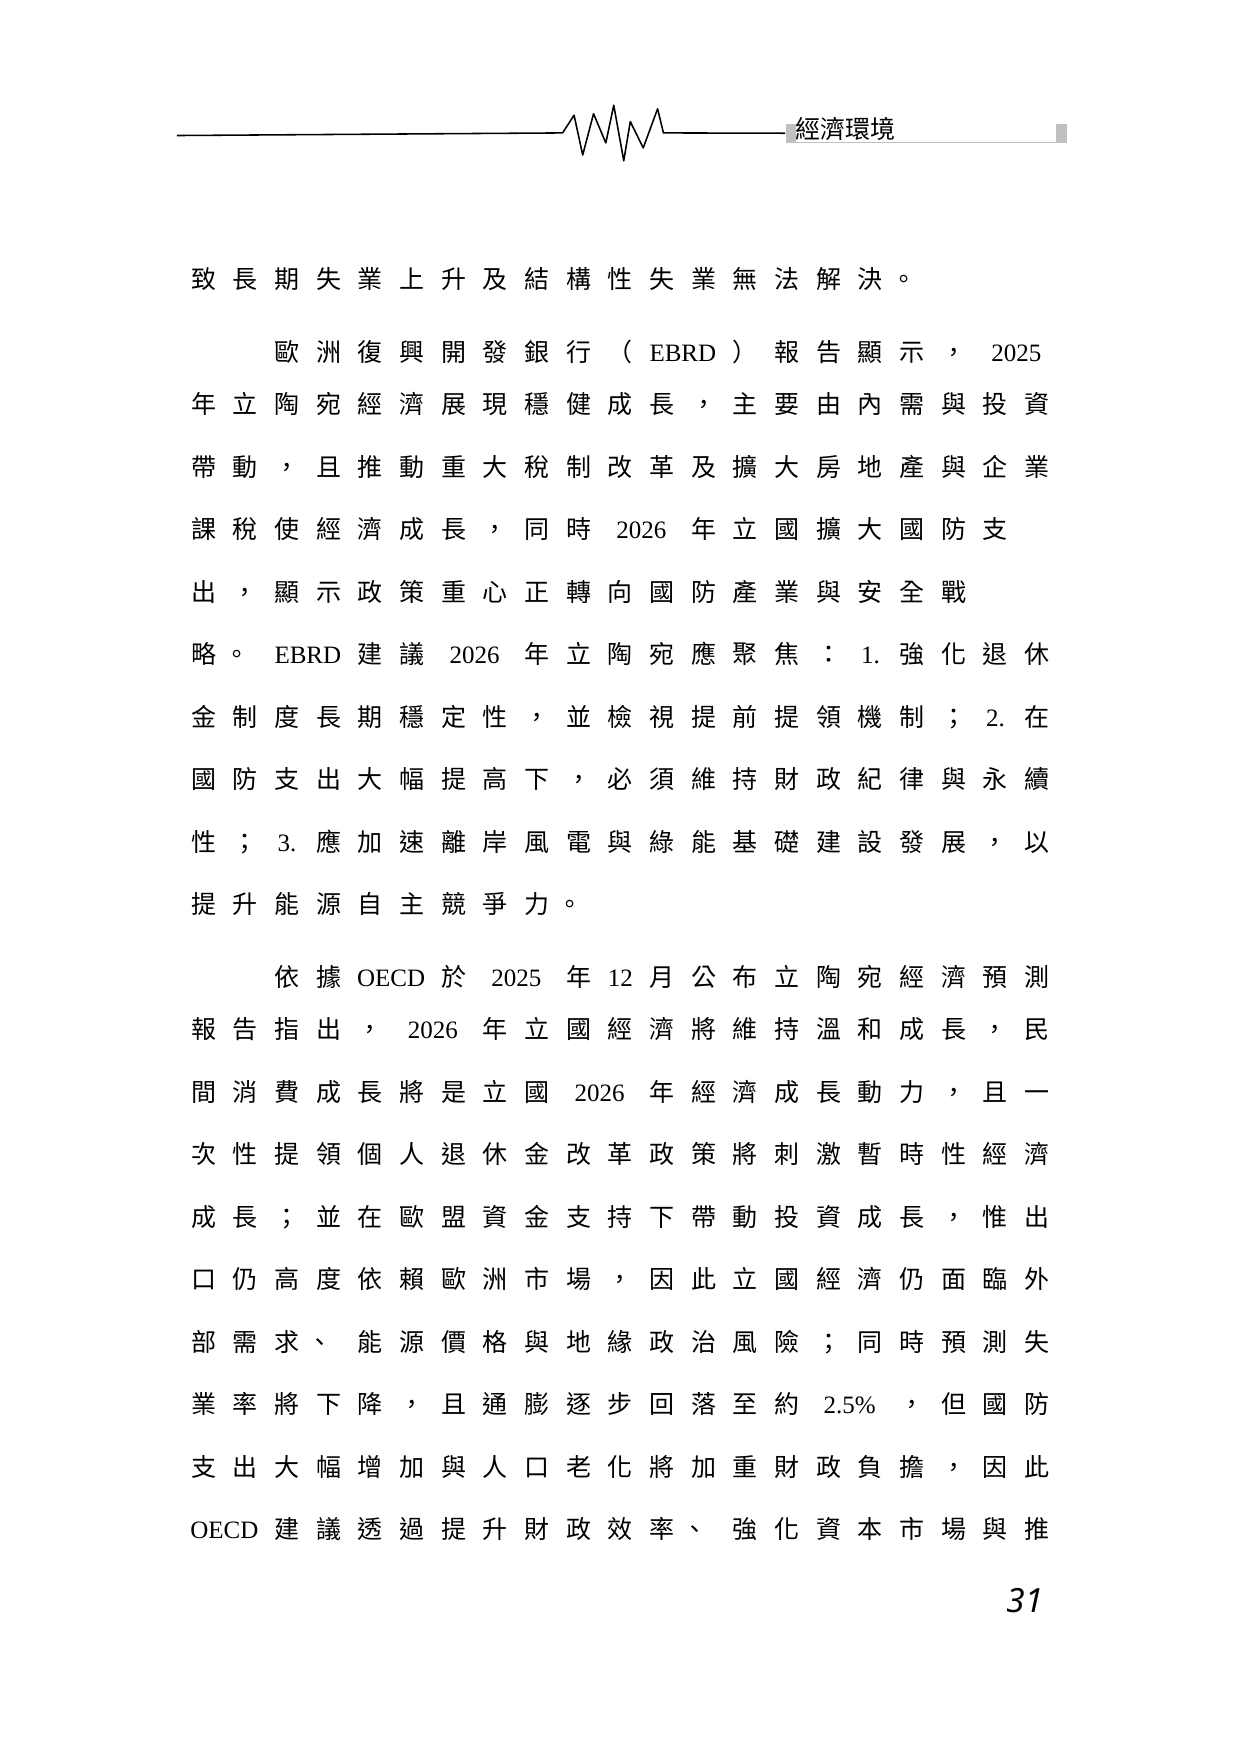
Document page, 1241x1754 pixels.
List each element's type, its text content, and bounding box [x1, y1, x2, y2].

text 依據OECD於2025年12月公布立陶宛經濟預測報告指出，2026年立國經濟將維持溫和成長，民間消費成長將是立國2026年經濟成長動力，且一次性提領個人退休金改革政策將刺激暫時性經濟成長；並在歐盟資金支持下帶動投資成長，惟出口仍高度依賴歐洲市場，因此立國經濟仍面臨外部需求、能源價格與地緣政治風險；同時預測失業率將下降，且通膨逐步回落至約2.5%，但國防支出大幅增加與人口老化將加重財政負擔，因此OECD建議透過提升財政效率、強化資本市場與推 [183, 924, 1058, 1549]
text 歐洲復興開發銀行（EBRD）報告顯示，2025年立陶宛經濟展現穩健成長，主要由內需與投資帶動，且推動重大稅制改革及擴大房地產與企業課稅使經濟成長，同時2026年立國擴大國防支出，顯示政策重心正轉向國防產業與安全戰略。EBRD建議2026年立陶宛應聚焦：1.強化退休金制度長期穩定性，並檢視提前提領機制；2.在國防支出大幅提高下，必須維持財政紀律與永續性；3.應加速離岸風電與綠能基礎建設發展，以提升能源自主競爭力。 [183, 299, 1058, 924]
text 致長期失業上升及結構性失業無法解決。 [183, 236, 1058, 299]
